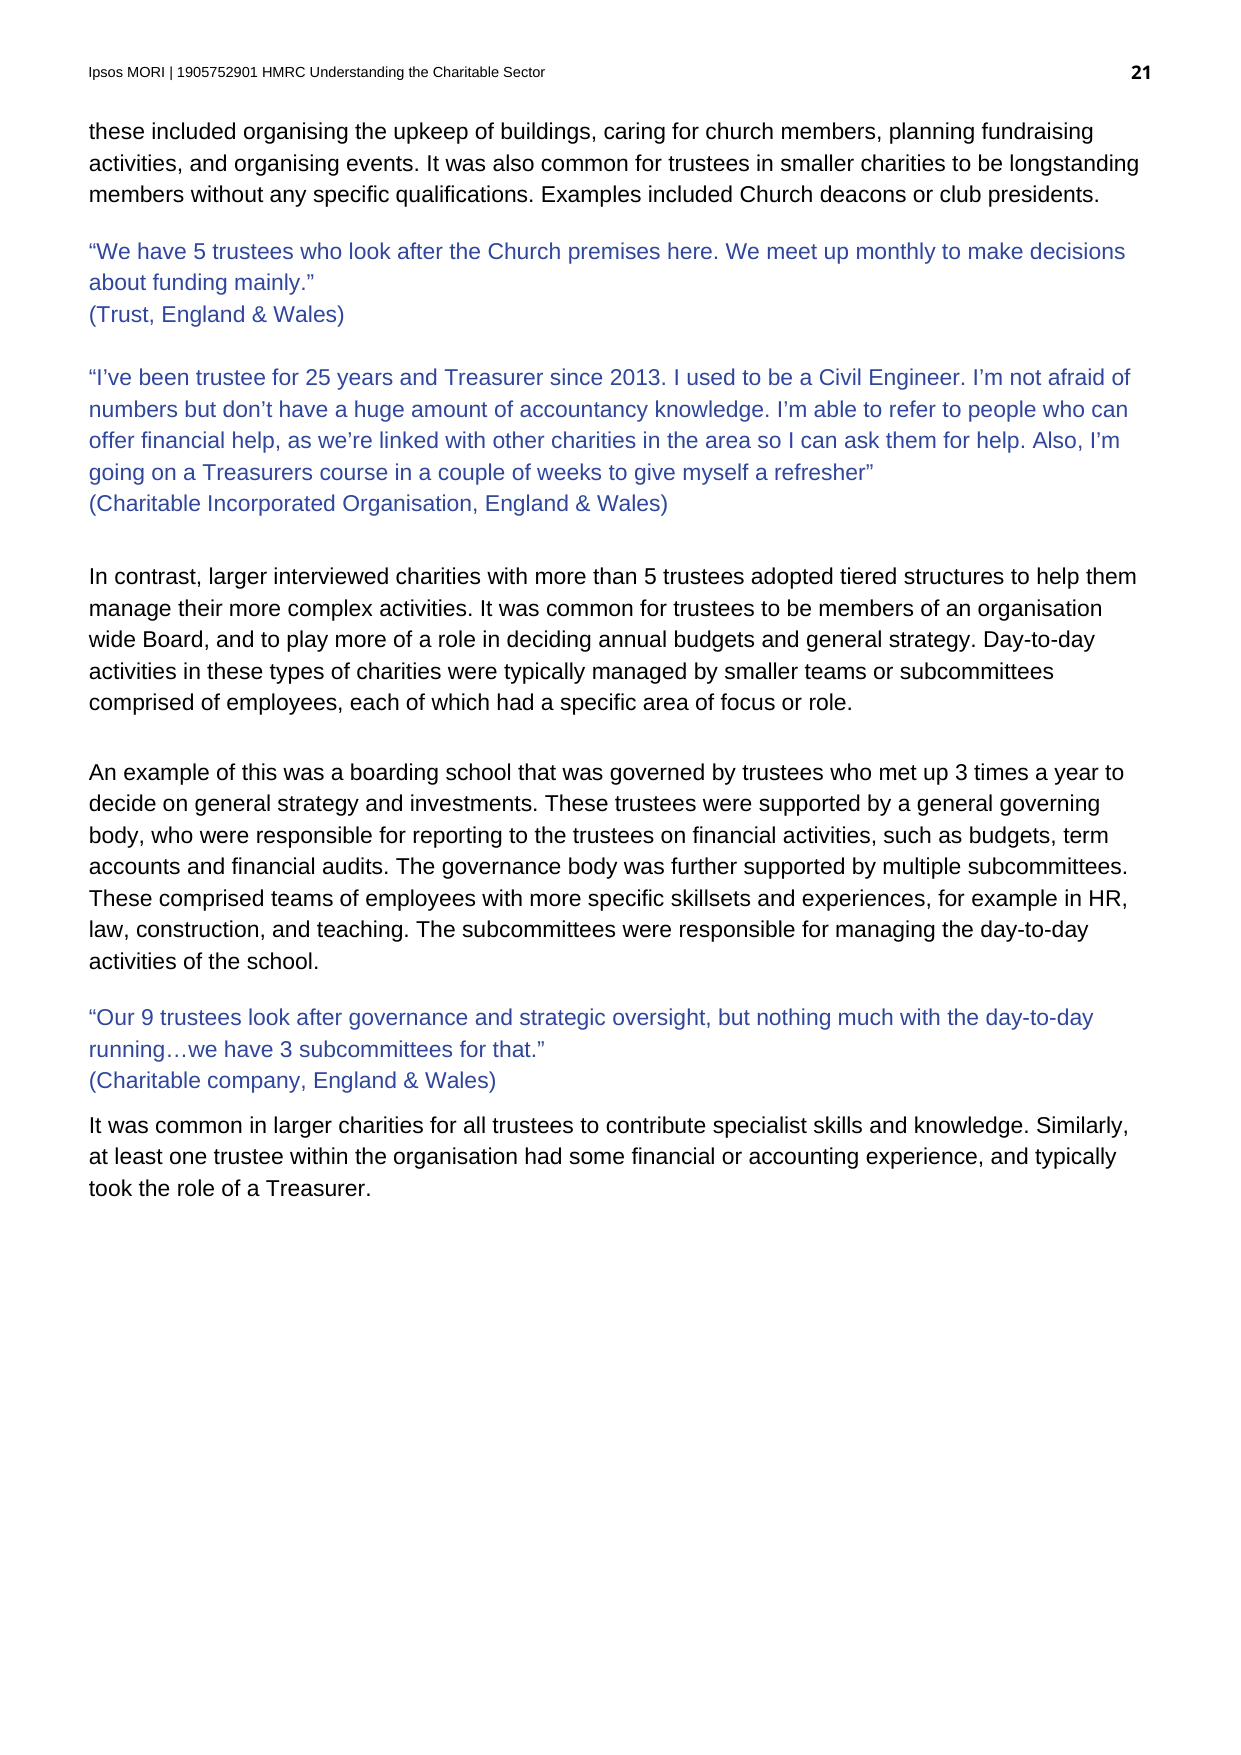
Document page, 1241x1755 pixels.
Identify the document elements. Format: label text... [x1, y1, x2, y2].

list It was common in larger charities for all trustees to contribute specialist skills and knowledge. Similarly, at least one trustee within the organisation had some financial or accounting experience, and typically took the role of a Treasurer. [89, 1112, 1152, 1201]
list In contrast, larger interviewed charities with more than 5 trustees adopted tiered structures to help them manage their more complex activities. It was common for trustees to be members of an organisation wide Board, and to play more of a role in deciding annual budgets and general strategy. Day-to-day activities in these types of charities were typically managed by smaller teams or subcommittees comprised of employees, each of which had a specific area of focus or role. [89, 563, 1152, 716]
text “We have 5 trustees who look after the Church premises here. We meet up monthly to make decisions about funding mainly.” [89, 238, 1152, 296]
text “I’ve been trustee for 25 years and Treasurer since 2013. I used to be a Civil Engineer. I’m not afraid of numbers but don’t have a huge amount of accountancy knowledge. I’m able to refer to people who can offer financial help, as we’re linked with other charities in the area so I can ask them for help. Also, I’m going on a Treasurers course in a couple of weeks to give myself a refresher” [89, 364, 1152, 485]
text (Charitable Incorporated Organisation, England & Wales) [89, 490, 1152, 517]
text (Charitable company, England & Wales) [89, 1067, 1152, 1094]
list An example of this was a boarding school that was governed by trustees who met up 3 times a year to decide on general strategy and investments. These trustees were supported by a general governing body, who were responsible for reporting to the trustees on financial activities, such as budgets, term accounts and financial audits. The governance body was further supported by multiple subcommittees. These comprised teams of employees with more specific skillsets and experiences, for example in HR, law, construction, and teaching. The subcommittees were responsible for managing the day-to-day activities of the school. [89, 758, 1152, 974]
text “Our 9 trustees look after governance and strategic oversight, but nothing much with the day-to-day running…we have 3 subcommittees for that.” [89, 1004, 1152, 1062]
text (Trust, England & Wales) [89, 301, 1152, 327]
list In the qualitative research, participants from smaller interviewed charities with 5 or less trustees, described how their relatively simpler processes and activities were managed by trustees. These trustees were usually in charge of both strategic decisions as well as day-to-day activities. Examples of these included organising the upkeep of buildings, caring for church members, planning fundraising activities, and organising events. It was also common for trustees in smaller charities to be longstanding members without any specific qualifications. Examples included Church deacons or club presidents. [89, 118, 1152, 208]
